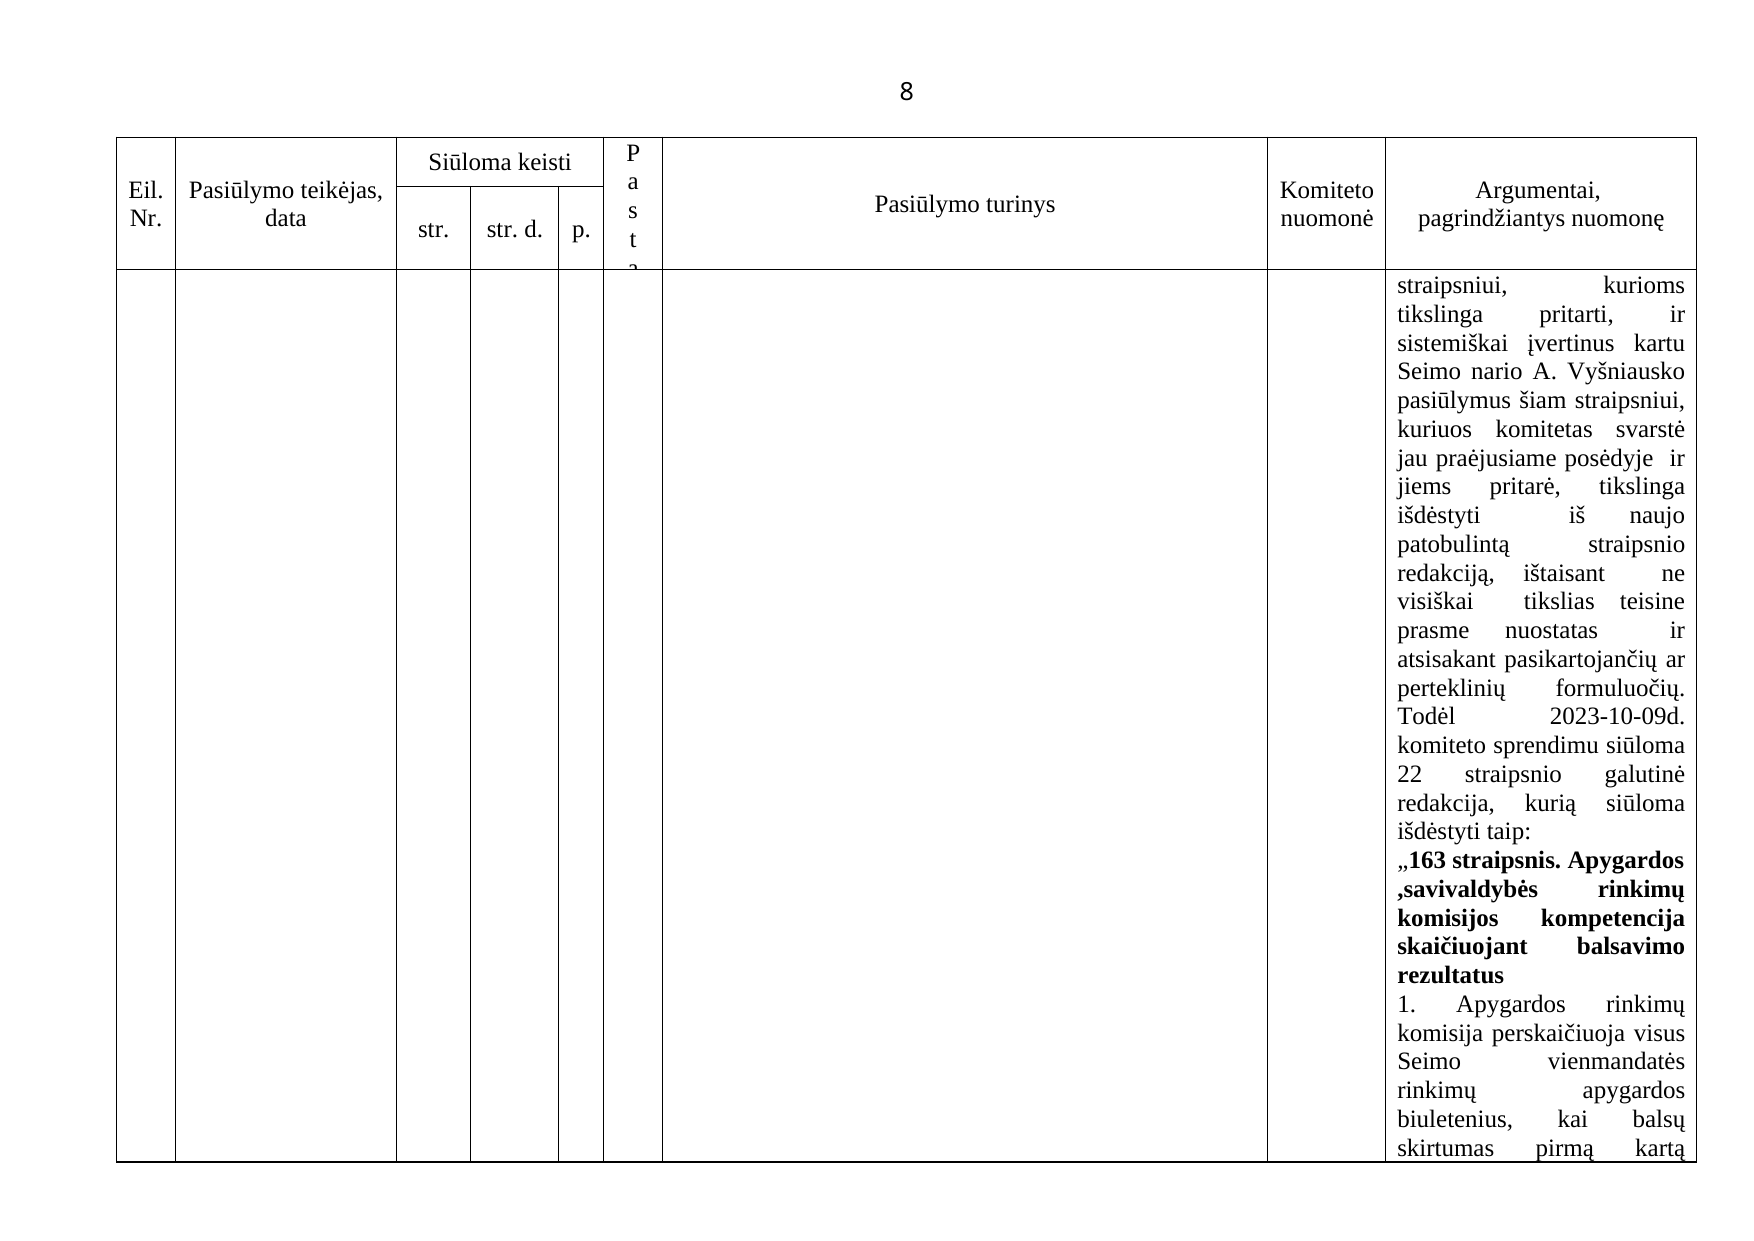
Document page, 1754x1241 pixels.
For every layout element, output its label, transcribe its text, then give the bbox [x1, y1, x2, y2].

table_cell str. d. [471, 187, 558, 269]
table_cell [559, 270, 603, 1161]
table_cell [397, 270, 470, 1161]
table_header Eil. Nr. [117, 138, 175, 269]
table_cell [663, 270, 1267, 1161]
table_cell [604, 270, 662, 1161]
table_header Siūloma keisti [397, 138, 603, 186]
table_cell [176, 270, 396, 1161]
table_header Pasiūlymo teikėjas, data [176, 138, 396, 269]
table_header Argumentai, pagrindžiantys nuomonę [1386, 138, 1696, 269]
table_cell straipsniui, kurioms tikslinga pritarti, ir sistemiškai įvertinus kartu Seimo nario A. Vyšniausko pasiūlymus šiam straipsniui, kuriuos komitetas svarstė jau praėjusiame posėdyje ir jiems pritarė, tikslinga išdėstyti iš naujo patobulintą straipsnio redakciją, ištaisant ne visiškai tikslias teisine prasme nuostatas ir atsisakant pasikartojančių ar perteklinių formuluočių. Todėl 2023-10-09d. komiteto sprendimu siūloma 22 straipsnio galutinė redakcija, kurią siūloma išdėstyti taip: „163 straipsnis. Apygardos,savivaldybės rinkimų komisijos kompetencija skaičiuojant balsavimo rezultatus 1. Apygardos rinkimų komisija perskaičiuoja visus Seimo vienmandatės rinkimų apygardos biuletenius, kai balsų skirtumas pirmą kartą [1386, 270, 1696, 1161]
table_cell p. [559, 187, 603, 269]
table_cell [117, 270, 175, 1161]
table_cell [1268, 270, 1385, 1161]
table_cell [471, 270, 558, 1161]
table_cell str. [397, 187, 470, 269]
table_header Pasiūlymo turinys [663, 138, 1267, 269]
table_header Pastabos [604, 138, 662, 269]
table_header Komiteto nuomonė [1268, 138, 1385, 269]
